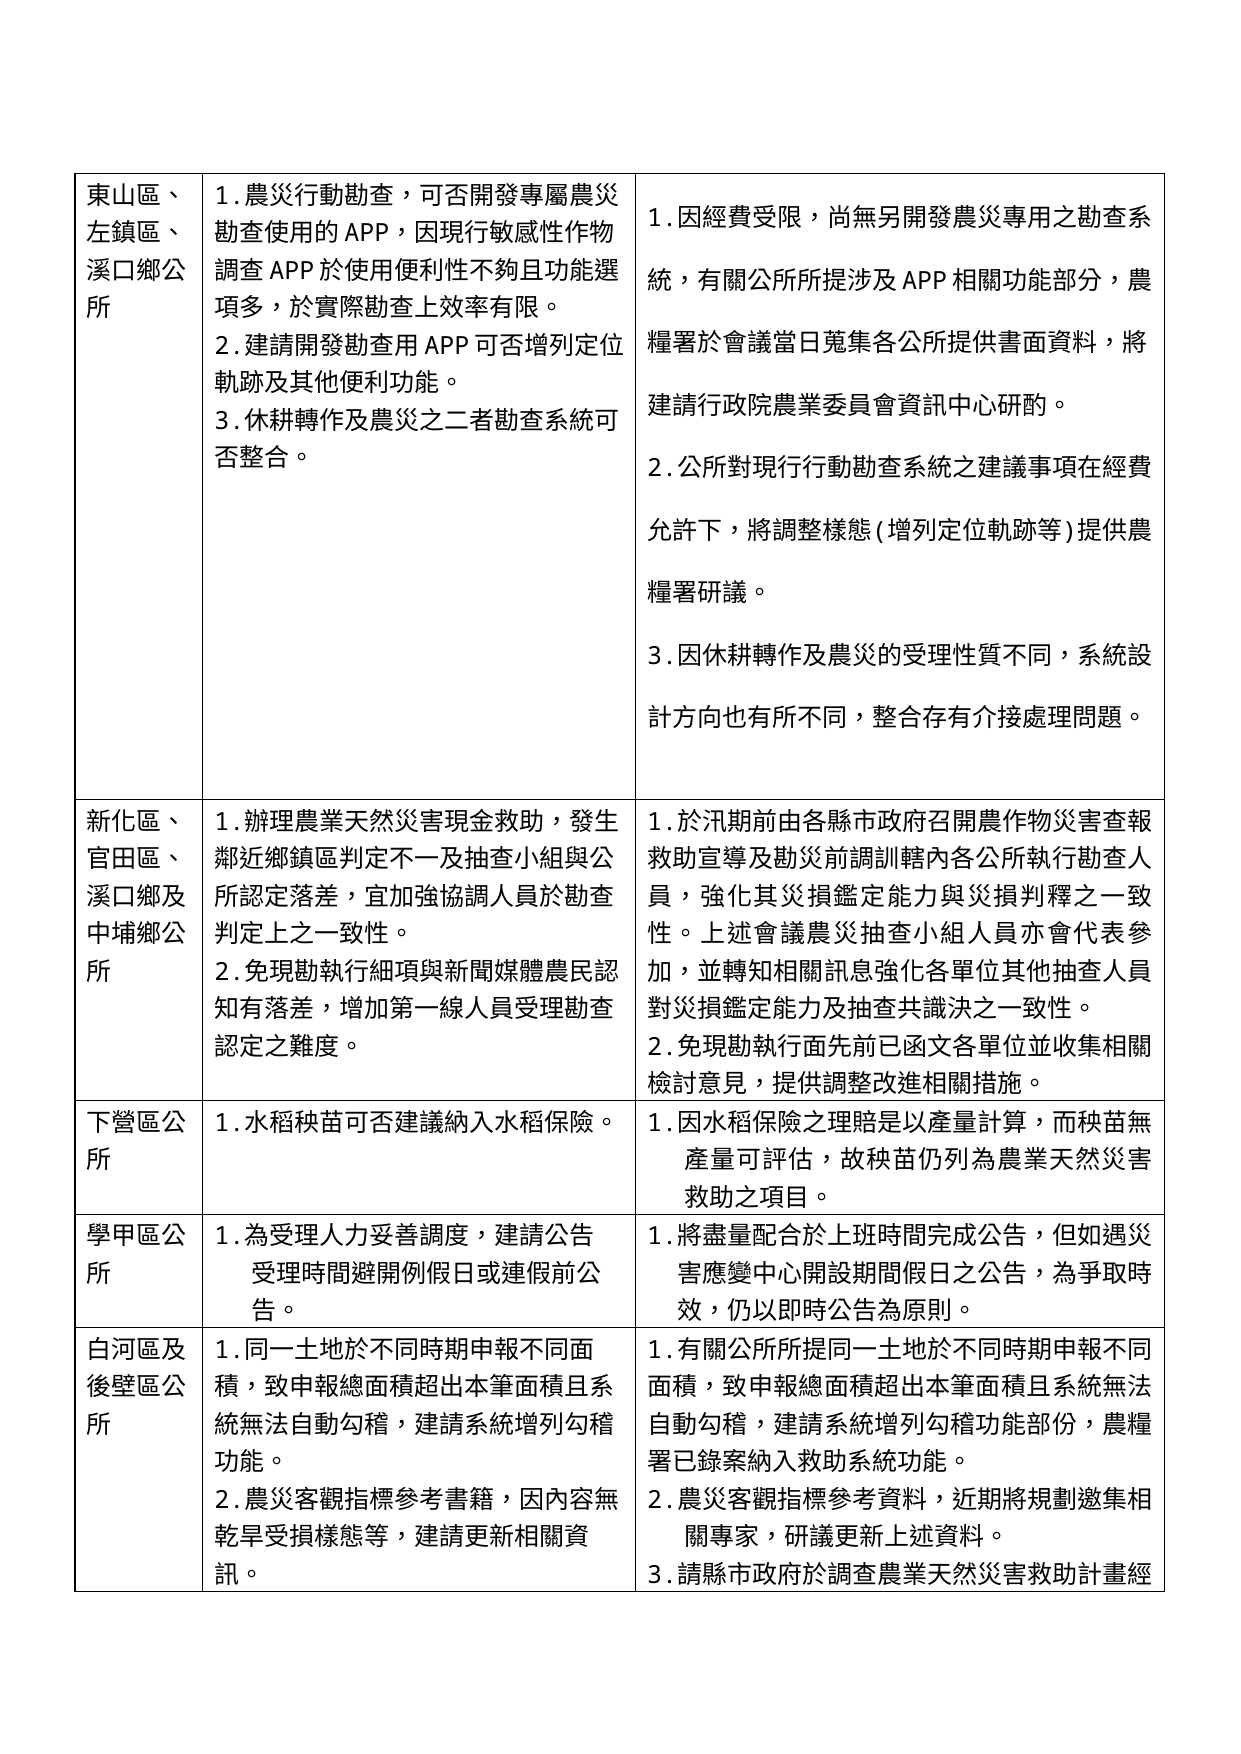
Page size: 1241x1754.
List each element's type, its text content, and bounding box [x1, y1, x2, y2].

table_cell 1.於汛期前由各縣市政府召開農作物災害查報救助宣導及勘災前調訓轄內各公所執行勘查人員，強化其災損鑑定能力與災損判釋之一致性。上述會議農災抽查小組人員亦會代表參加，並轉知相關訊息強化各單位其他抽查人員對災損鑑定能力及抽查共識決之一致性。 2.免現勘執行面先前已函文各單位並收集相關檢討意見，提供調整改進相關措施。 [636, 800, 1164, 1100]
table_cell 白河區及後壁區公所 [76, 1328, 202, 1591]
table_cell 東山區、左鎮區、溪口鄉公所 [76, 174, 202, 799]
table_cell 1.有關公所所提同一土地於不同時期申報不同面積，致申報總面積超出本筆面積且系統無法自動勾稽，建請系統增列勾稽功能部份，農糧署已錄案納入救助系統功能。 2.農災客觀指標參考資料，近期將規劃邀集相 關專家，研議更新上述資料。 3.請縣市政府於調查農業天然災害救助計畫經 [636, 1328, 1164, 1591]
table_cell 下營區公所 [76, 1101, 202, 1214]
table_cell 1.為受理人力妥善調度，建請公告 受理時間避開例假日或連假前公告。 [203, 1215, 635, 1327]
table_cell 1.水稻秧苗可否建議納入水稻保險。 [203, 1101, 635, 1214]
table_cell 1.農災行動勘查，可否開發專屬農災勘查使用的APP，因現行敏感性作物調查APP於使用便利性不夠且功能選項多，於實際勘查上效率有限。 2.建請開發勘查用APP可否增列定位軌跡及其他便利功能。 3.休耕轉作及農災之二者勘查系統可否整合。 [203, 174, 635, 799]
table_cell 1.因經費受限，尚無另開發農災專用之勘查系統，有關公所所提涉及APP相關功能部分，農糧署於會議當日蒐集各公所提供書面資料，將建請行政院農業委員會資訊中心研酌。 2.公所對現行行動勘查系統之建議事項在經費允許下，將調整樣態(增列定位軌跡等)提供農糧署研議。 3.因休耕轉作及農災的受理性質不同，系統設計方向也有所不同，整合存有介接處理問題。 [636, 174, 1164, 799]
table_cell 1.同一土地於不同時期申報不同面積，致申報總面積超出本筆面積且系統無法自動勾稽，建請系統增列勾稽功能。 2.農災客觀指標參考書籍，因內容無乾旱受損樣態等，建請更新相關資訊。 [203, 1328, 635, 1591]
table_cell 學甲區公所 [76, 1215, 202, 1327]
table_cell 新化區、官田區、溪口鄉及中埔鄉公所 [76, 800, 202, 1100]
table_cell 1.因水稻保險之理賠是以產量計算，而秧苗無 產量可評估，故秧苗仍列為農業天然災害救助之項目。 [636, 1101, 1164, 1214]
table_cell 1.將盡量配合於上班時間完成公告，但如遇災 害應變中心開設期間假日之公告，為爭取時 效，仍以即時公告為原則。 [636, 1215, 1164, 1327]
table_cell 1.辦理農業天然災害現金救助，發生鄰近鄉鎮區判定不一及抽查小組與公所認定落差，宜加強協調人員於勘查判定上之一致性。 2.免現勘執行細項與新聞媒體農民認知有落差，增加第一線人員受理勘查認定之難度。 [203, 800, 635, 1100]
